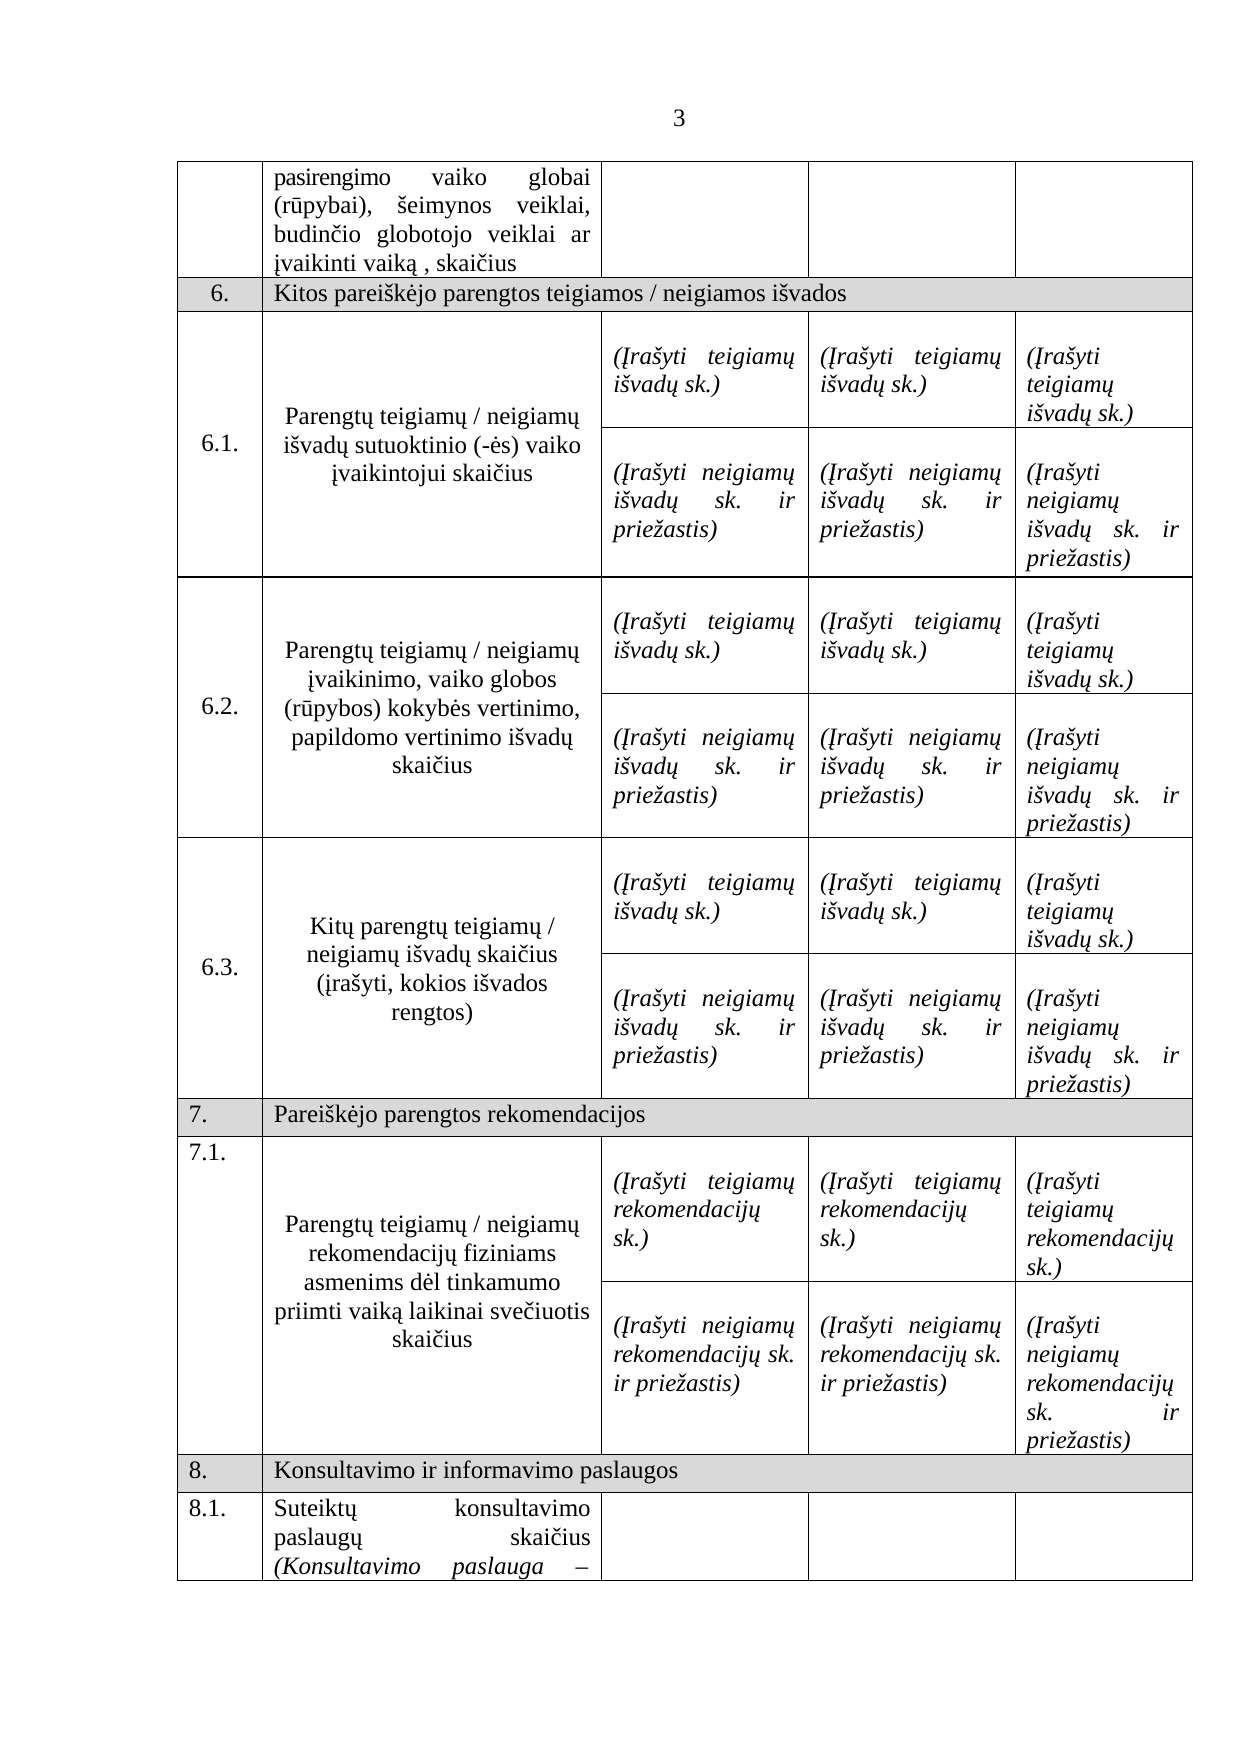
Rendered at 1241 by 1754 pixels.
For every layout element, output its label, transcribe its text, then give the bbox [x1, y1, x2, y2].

table_cell (Įrašyti neigiamų išvadų sk. ir priežastis) [809, 428, 1015, 576]
table_cell Parengtų teigiamų / neigiamų įvaikinimo, vaiko globos (rūpybos) kokybės vertinimo, papildomo vertinimo išvadų skaičius [263, 578, 601, 837]
table_cell Pareiškėjo parengtos rekomendacijos [263, 1099, 1192, 1136]
table_cell (Įrašyti teigiamų išvadų sk.) [602, 312, 808, 427]
table_cell [178, 162, 262, 277]
table_cell (Įrašyti neigiamų išvadų sk. ir priežastis) [602, 428, 808, 576]
table_cell (Įrašyti teigiamų išvadų sk.) [602, 838, 808, 953]
table_cell (Įrašyti neigiamų išvadų sk. ir priežastis) [809, 954, 1015, 1098]
table_cell [602, 162, 808, 277]
table_cell (Įrašyti teigiamų išvadų sk.) [1016, 312, 1192, 427]
table_cell 7. [178, 1099, 262, 1136]
table_cell 6. [178, 278, 262, 311]
table_cell (Įrašyti neigiamų rekomendacijų sk. ir priežastis) [1016, 1282, 1192, 1454]
table_cell 8. [178, 1455, 262, 1492]
table_cell (Įrašyti neigiamų rekomendacijų sk. ir priežastis) [602, 1282, 808, 1454]
table_cell [1016, 1493, 1192, 1579]
table_cell 6.3. [178, 838, 262, 1098]
table_cell Kitos pareiškėjo parengtos teigiamos / neigiamos išvados [263, 278, 1192, 311]
table_cell (Įrašyti teigiamų rekomendacijų sk.) [809, 1137, 1015, 1281]
table_cell Konsultavimo ir informavimo paslaugos [263, 1455, 1192, 1492]
table_cell (Įrašyti teigiamų išvadų sk.) [1016, 578, 1192, 692]
table_cell Suteiktų konsultavimo paslaugų skaičius (Konsultavimo paslauga – [263, 1493, 601, 1579]
table_cell (Įrašyti neigiamų išvadų sk. ir priežastis) [1016, 954, 1192, 1098]
table_cell (Įrašyti teigiamų išvadų sk.) [809, 838, 1015, 953]
table_cell 8.1. [178, 1493, 262, 1579]
table_cell (Įrašyti neigiamų išvadų sk. ir priežastis) [809, 694, 1015, 837]
table_cell [809, 162, 1015, 277]
table_cell Parengtų teigiamų / neigiamų išvadų sutuoktinio (-ės) vaiko įvaikintojui skaičius [263, 312, 601, 576]
table_cell Parengtų teigiamų / neigiamų rekomendacijų fiziniams asmenims dėl tinkamumo priimti vaiką laikinai svečiuotis skaičius [263, 1137, 601, 1454]
table_cell Kitų parengtų teigiamų / neigiamų išvadų skaičius (įrašyti, kokios išvados rengtos) [263, 838, 601, 1098]
table_cell (Įrašyti teigiamų išvadų sk.) [809, 578, 1015, 692]
table_cell 6.1. [178, 312, 262, 576]
table_cell [1016, 162, 1192, 277]
table_cell (Įrašyti neigiamų išvadų sk. ir priežastis) [602, 954, 808, 1098]
table_cell (Įrašyti neigiamų išvadų sk. ir priežastis) [602, 694, 808, 837]
table_cell 7.1. [178, 1137, 262, 1454]
table_cell (Įrašyti neigiamų išvadų sk. ir priežastis) [1016, 694, 1192, 837]
table_cell (Įrašyti teigiamų rekomendacijų sk.) [1016, 1137, 1192, 1281]
table_cell (Įrašyti neigiamų rekomendacijų sk. ir priežastis) [809, 1282, 1015, 1454]
table_cell pasirengimo vaiko globai (rūpybai), šeimynos veiklai, budinčio globotojo veiklai ar įvaikinti vaiką , skaičius [263, 162, 601, 277]
table_cell (Įrašyti teigiamų išvadų sk.) [1016, 838, 1192, 953]
table_cell (Įrašyti teigiamų išvadų sk.) [602, 578, 808, 692]
table_cell (Įrašyti neigiamų išvadų sk. ir priežastis) [1016, 428, 1192, 576]
table_cell (Įrašyti teigiamų rekomendacijų sk.) [602, 1137, 808, 1281]
table_cell [602, 1493, 808, 1579]
table_cell (Įrašyti teigiamų išvadų sk.) [809, 312, 1015, 427]
table_cell [809, 1493, 1015, 1579]
table_cell 6.2. [178, 578, 262, 837]
